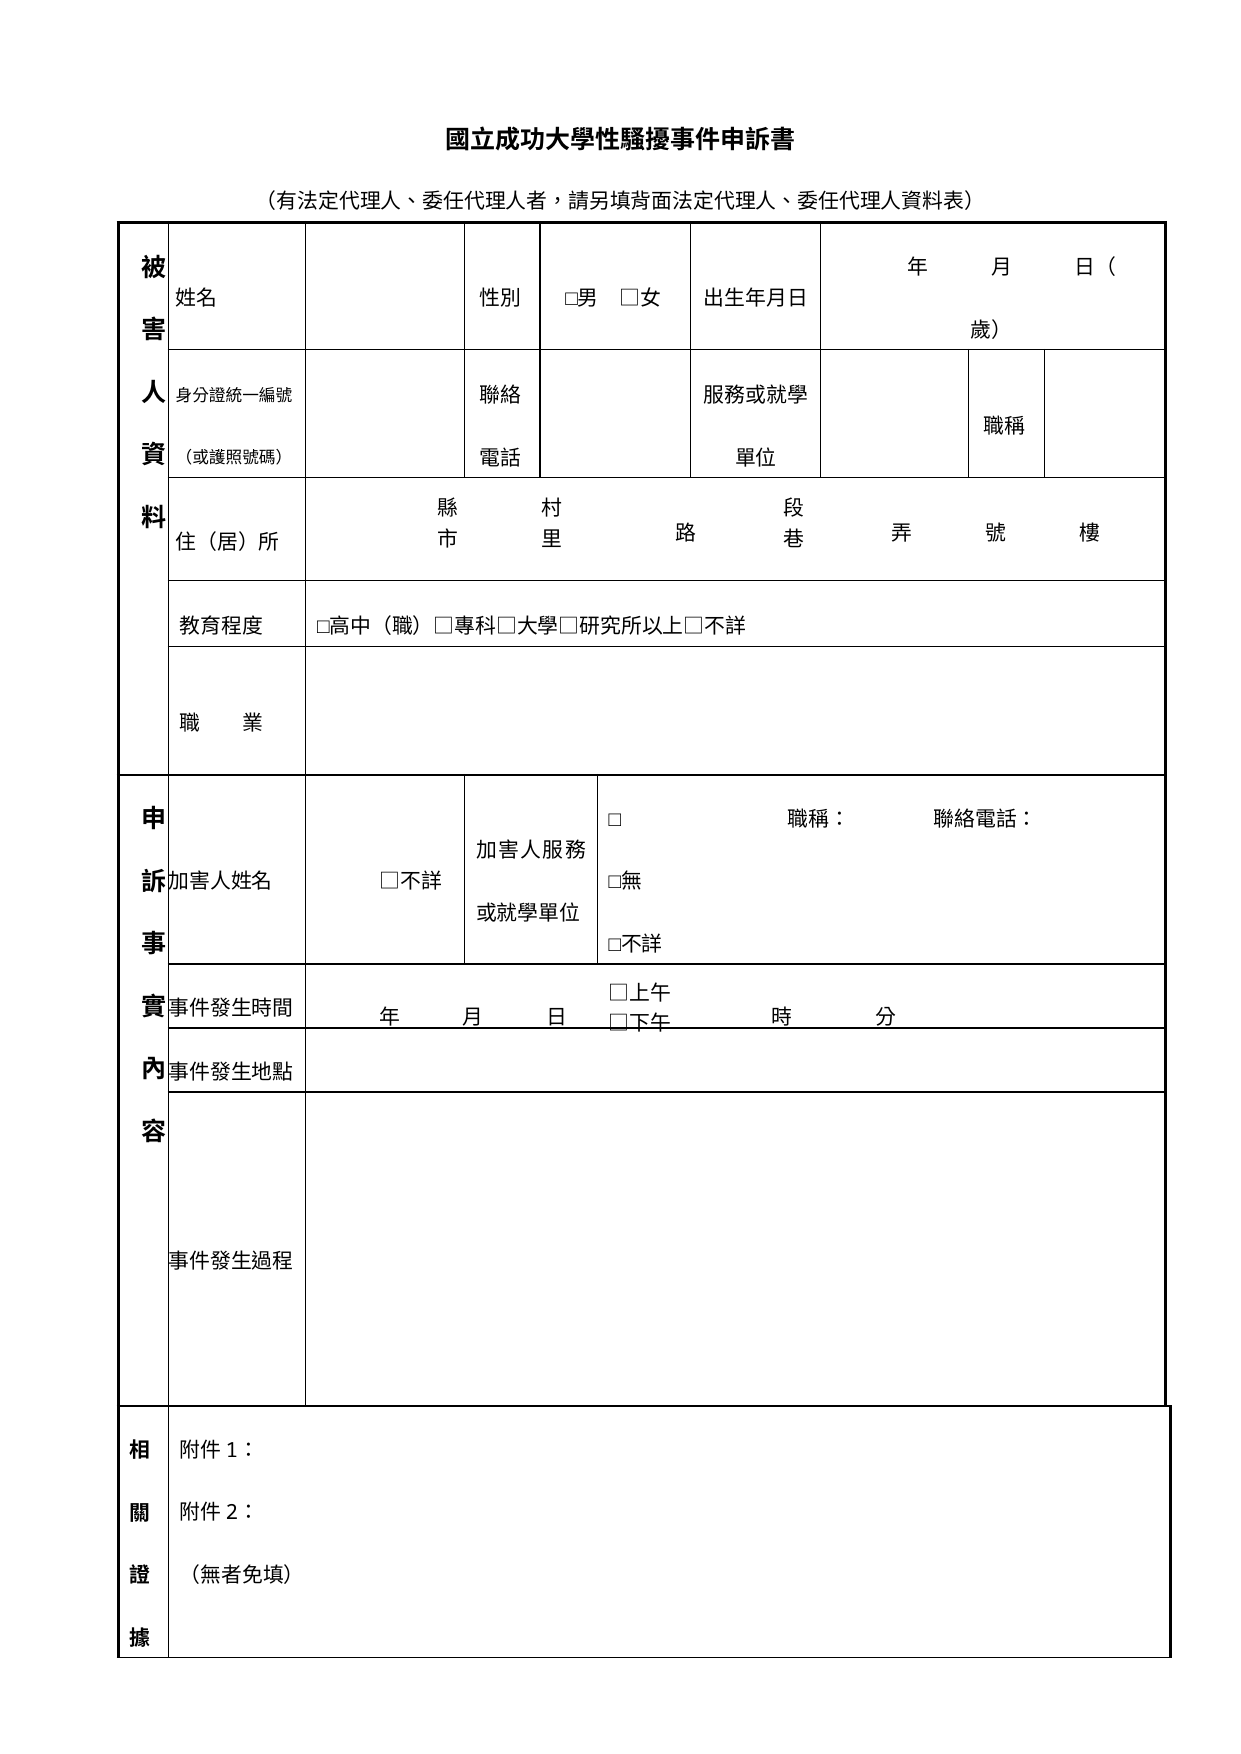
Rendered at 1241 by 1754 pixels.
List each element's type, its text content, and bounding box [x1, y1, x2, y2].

table_cell □不詳 [306, 776, 464, 963]
table_header 被害人資料 [120, 224, 168, 774]
table_cell [1167, 774, 1171, 963]
table_cell [1167, 477, 1171, 580]
table_header [1167, 221, 1171, 349]
table_cell [541, 350, 690, 477]
table_cell 聯絡電話 [465, 350, 539, 477]
table_cell 住（居）所 [169, 478, 305, 580]
table_cell 附件1： 附件2： （無者免填） [169, 1407, 1169, 1657]
table_cell [306, 647, 1164, 774]
table_cell 事件發生地點 [169, 1029, 305, 1091]
table_header 年 月 日（ 歲） [821, 224, 1164, 349]
table_cell 事件發生過程 [169, 1093, 305, 1405]
table_cell 縣市 村里 路 段巷 弄 號 樓 [306, 478, 1164, 580]
table_header 性別 [465, 224, 539, 349]
table_header 出生年月日 [691, 224, 820, 349]
table_cell □高中（職）□專科□大學□研究所以上□不詳 [306, 581, 1164, 646]
table_cell [1167, 1091, 1171, 1405]
table_cell 加害人姓名 [169, 776, 305, 963]
table_header □男 □女 [541, 224, 690, 349]
table_cell 申訴事實內容 [120, 776, 168, 1405]
table_cell [306, 350, 464, 477]
table_cell [1167, 646, 1171, 774]
table_cell [821, 350, 968, 477]
table_cell 年 月 日 □上午□下午 時 分 [306, 965, 1164, 1027]
table_cell □ 職稱： 聯絡電話： □無 □不詳 [598, 776, 1164, 963]
table_cell 教育程度 [169, 581, 305, 646]
table_cell [306, 1093, 1164, 1405]
table_cell 職 業 [169, 647, 305, 774]
text 國立成功大學性騷擾事件申訴書 [118, 96, 1122, 158]
table_cell 相關證據 [120, 1407, 168, 1657]
table_cell [1167, 349, 1171, 477]
table_cell 職稱 [969, 350, 1044, 477]
table_cell [1167, 1027, 1171, 1091]
table_cell 加害人服務或就學單位 [465, 776, 597, 963]
table_header [306, 224, 464, 349]
text （有法定代理人、委任代理人者，請另填背面法定代理人、委任代理人資料表） [118, 158, 1122, 221]
table_cell 服務或就學單位 [691, 350, 820, 477]
table_cell [1167, 963, 1171, 1027]
table_cell [1045, 350, 1164, 477]
table_header 姓名 [169, 224, 305, 349]
table_cell [1167, 580, 1171, 646]
table_cell 身分證統一編號（或護照號碼） [169, 350, 305, 477]
table_cell [306, 1029, 1164, 1091]
table_cell 事件發生時間 [169, 965, 305, 1027]
